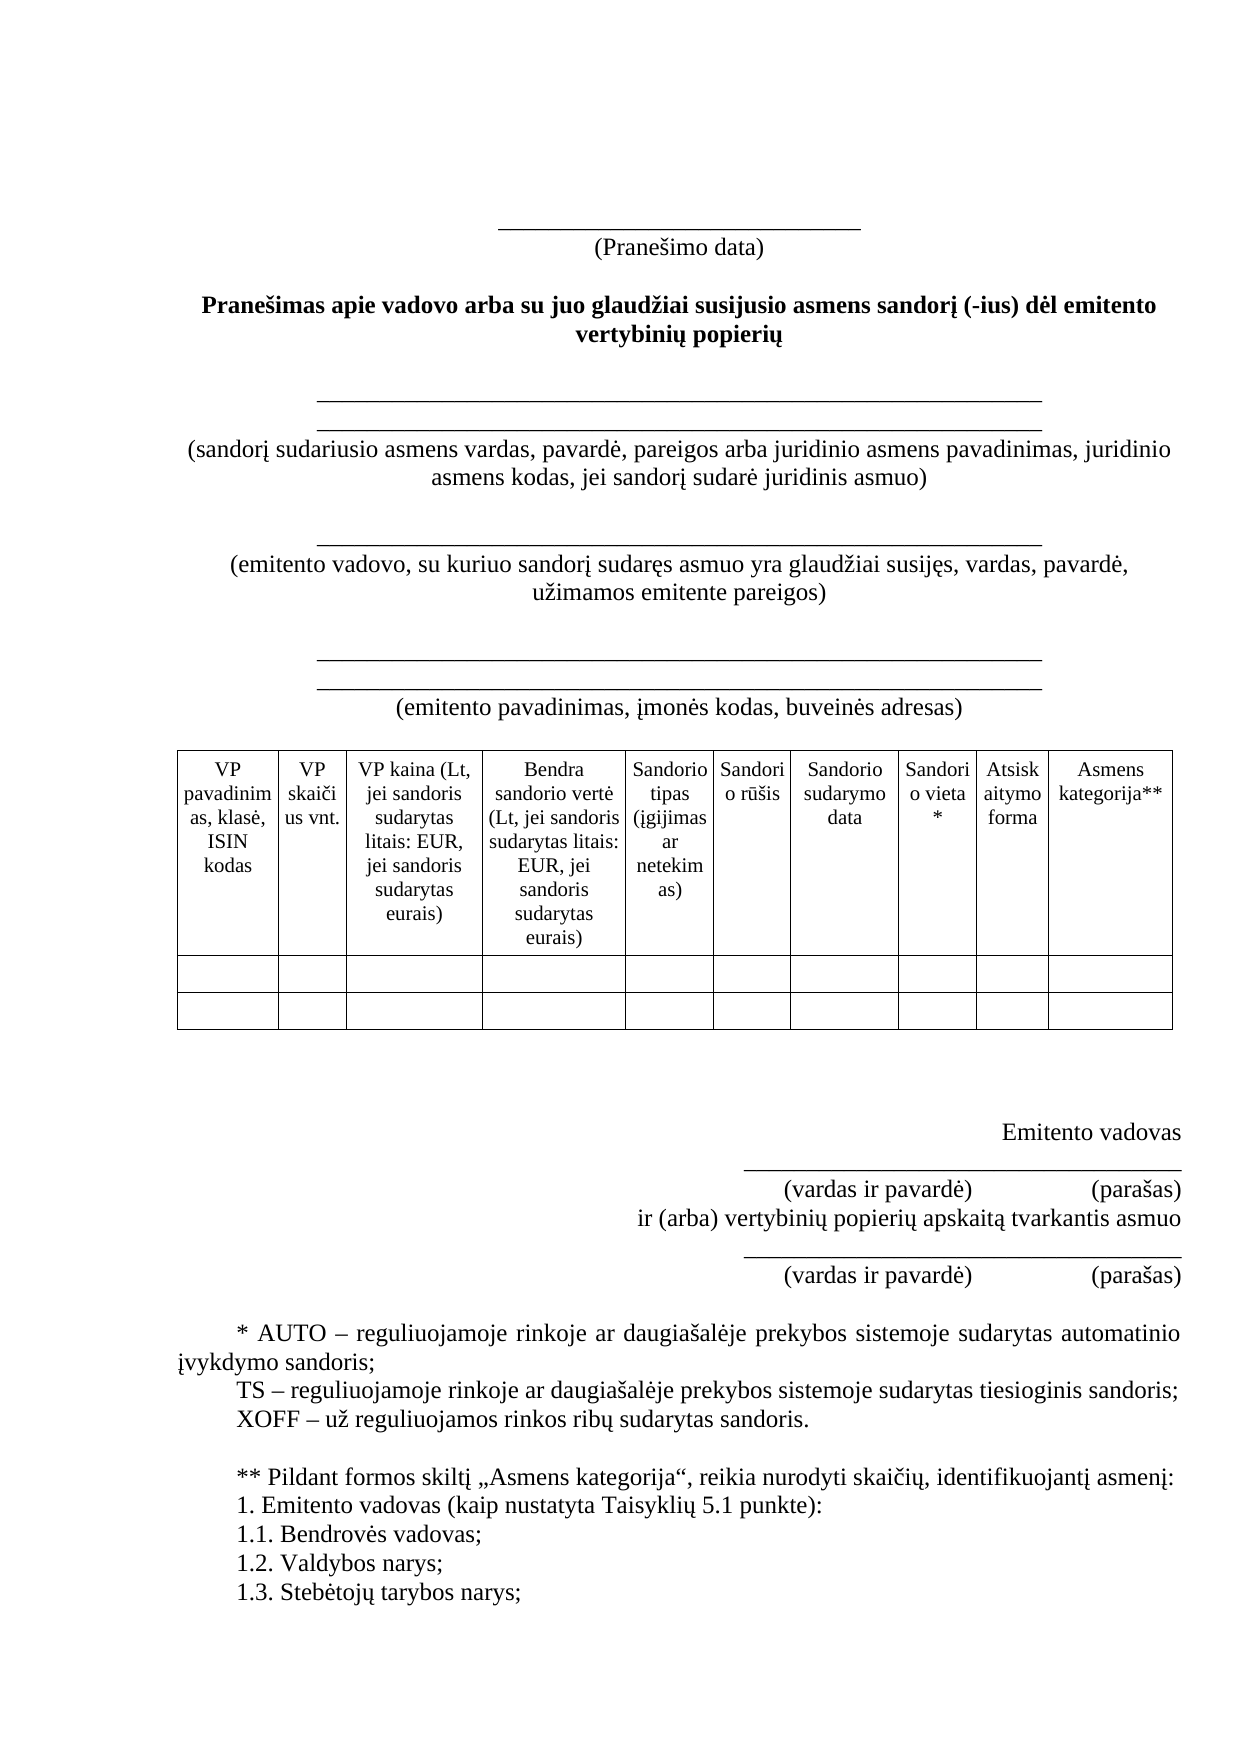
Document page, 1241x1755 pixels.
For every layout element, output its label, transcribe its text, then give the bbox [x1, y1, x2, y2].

text 1.3. Stebėtojų tarybos narys; [177, 1577, 1181, 1605]
table_header Sandorio rūšis [714, 751, 790, 955]
table_header VP kaina (Lt, jei sandoris sudarytas litais: EUR, jei sandoris sudarytas eurais) [347, 751, 482, 955]
text (sandorį sudariusio asmens vardas, pavardė, pareigos arba juridinio asmens pavadinimas, juridinio asmens kodas, jei sandorį sudarė juridinis asmuo) [177, 434, 1181, 491]
text (vardas ir pavardė) (parašas) [177, 1174, 1181, 1203]
table_cell [899, 956, 976, 992]
table_cell [347, 993, 482, 1029]
text Pranešimas apie vadovo arba su juo glaudžiai susijusio asmens sandorį (-ius) dėl emitento vertybinių popierių [177, 290, 1181, 347]
text __________________________________________________________ [177, 520, 1181, 549]
text __________________________________________________________ [177, 405, 1181, 434]
table_cell [347, 956, 482, 992]
table_cell [899, 993, 976, 1029]
table_cell [977, 956, 1048, 992]
text ** Pildant formos skiltį „Asmens kategorija“, reikia nurodyti skaičių, identifikuojantį asmenį: [177, 1462, 1181, 1490]
text _____________________________ [177, 204, 1181, 232]
table_cell [483, 993, 625, 1029]
table_cell [1049, 993, 1172, 1029]
table_cell [626, 993, 713, 1029]
table_header VP pavadinimas, klasė, ISIN kodas [178, 751, 278, 955]
table_cell [714, 993, 790, 1029]
text ___________________________________ [177, 1232, 1181, 1260]
text 1.2. Valdybos narys; [177, 1548, 1181, 1577]
text * AUTO – reguliuojamoje rinkoje ar daugiašalėje prekybos sistemoje sudarytas automatinio įvykdymo sandoris; [177, 1318, 1181, 1375]
table_cell [1049, 956, 1172, 992]
table_header Sandorio vieta * [899, 751, 976, 955]
text (emitento pavadinimas, įmonės kodas, buveinės adresas) [177, 692, 1181, 721]
table_cell [279, 956, 346, 992]
text XOFF – už reguliuojamos rinkos ribų sudarytas sandoris. [177, 1404, 1181, 1433]
table_cell [626, 956, 713, 992]
text Emitento vadovas [177, 1117, 1181, 1145]
text (emitento vadovo, su kuriuo sandorį sudaręs asmuo yra glaudžiai susijęs, vardas, pavardė, užimamos emitente pareigos) [177, 549, 1181, 606]
table_cell [178, 956, 278, 992]
table_cell [483, 956, 625, 992]
table_cell [279, 993, 346, 1029]
text TS – reguliuojamoje rinkoje ar daugiašalėje prekybos sistemoje sudarytas tiesioginis sandoris; [177, 1375, 1181, 1404]
text __________________________________________________________ [177, 664, 1181, 692]
table_header Sandorio tipas (įgijimas ar netekimas) [626, 751, 713, 955]
table_header VP skaičius vnt. [279, 751, 346, 955]
table_cell [791, 993, 898, 1029]
table_cell [178, 993, 278, 1029]
table_cell [714, 956, 790, 992]
text __________________________________________________________ [177, 635, 1181, 664]
table_header Sandorio sudarymo data [791, 751, 898, 955]
table_header Asmens kategorija** [1049, 751, 1172, 955]
table_header Bendra sandorio vertė (Lt, jei sandoris sudarytas litais: EUR, jei sandoris sudarytas eurais) [483, 751, 625, 955]
text ir (arba) vertybinių popierių apskaitą tvarkantis asmuo [177, 1203, 1181, 1232]
text 1.1. Bendrovės vadovas; [177, 1519, 1181, 1548]
text ___________________________________ [177, 1145, 1181, 1174]
table_header Atsiskaitymo forma [977, 751, 1048, 955]
text (Pranešimo data) [177, 232, 1181, 261]
table_cell [977, 993, 1048, 1029]
text (vardas ir pavardė) (parašas) [177, 1260, 1181, 1289]
text 1. Emitento vadovas (kaip nustatyta Taisyklių 5.1 punkte): [177, 1490, 1181, 1519]
text __________________________________________________________ [177, 376, 1181, 405]
table_cell [791, 956, 898, 992]
